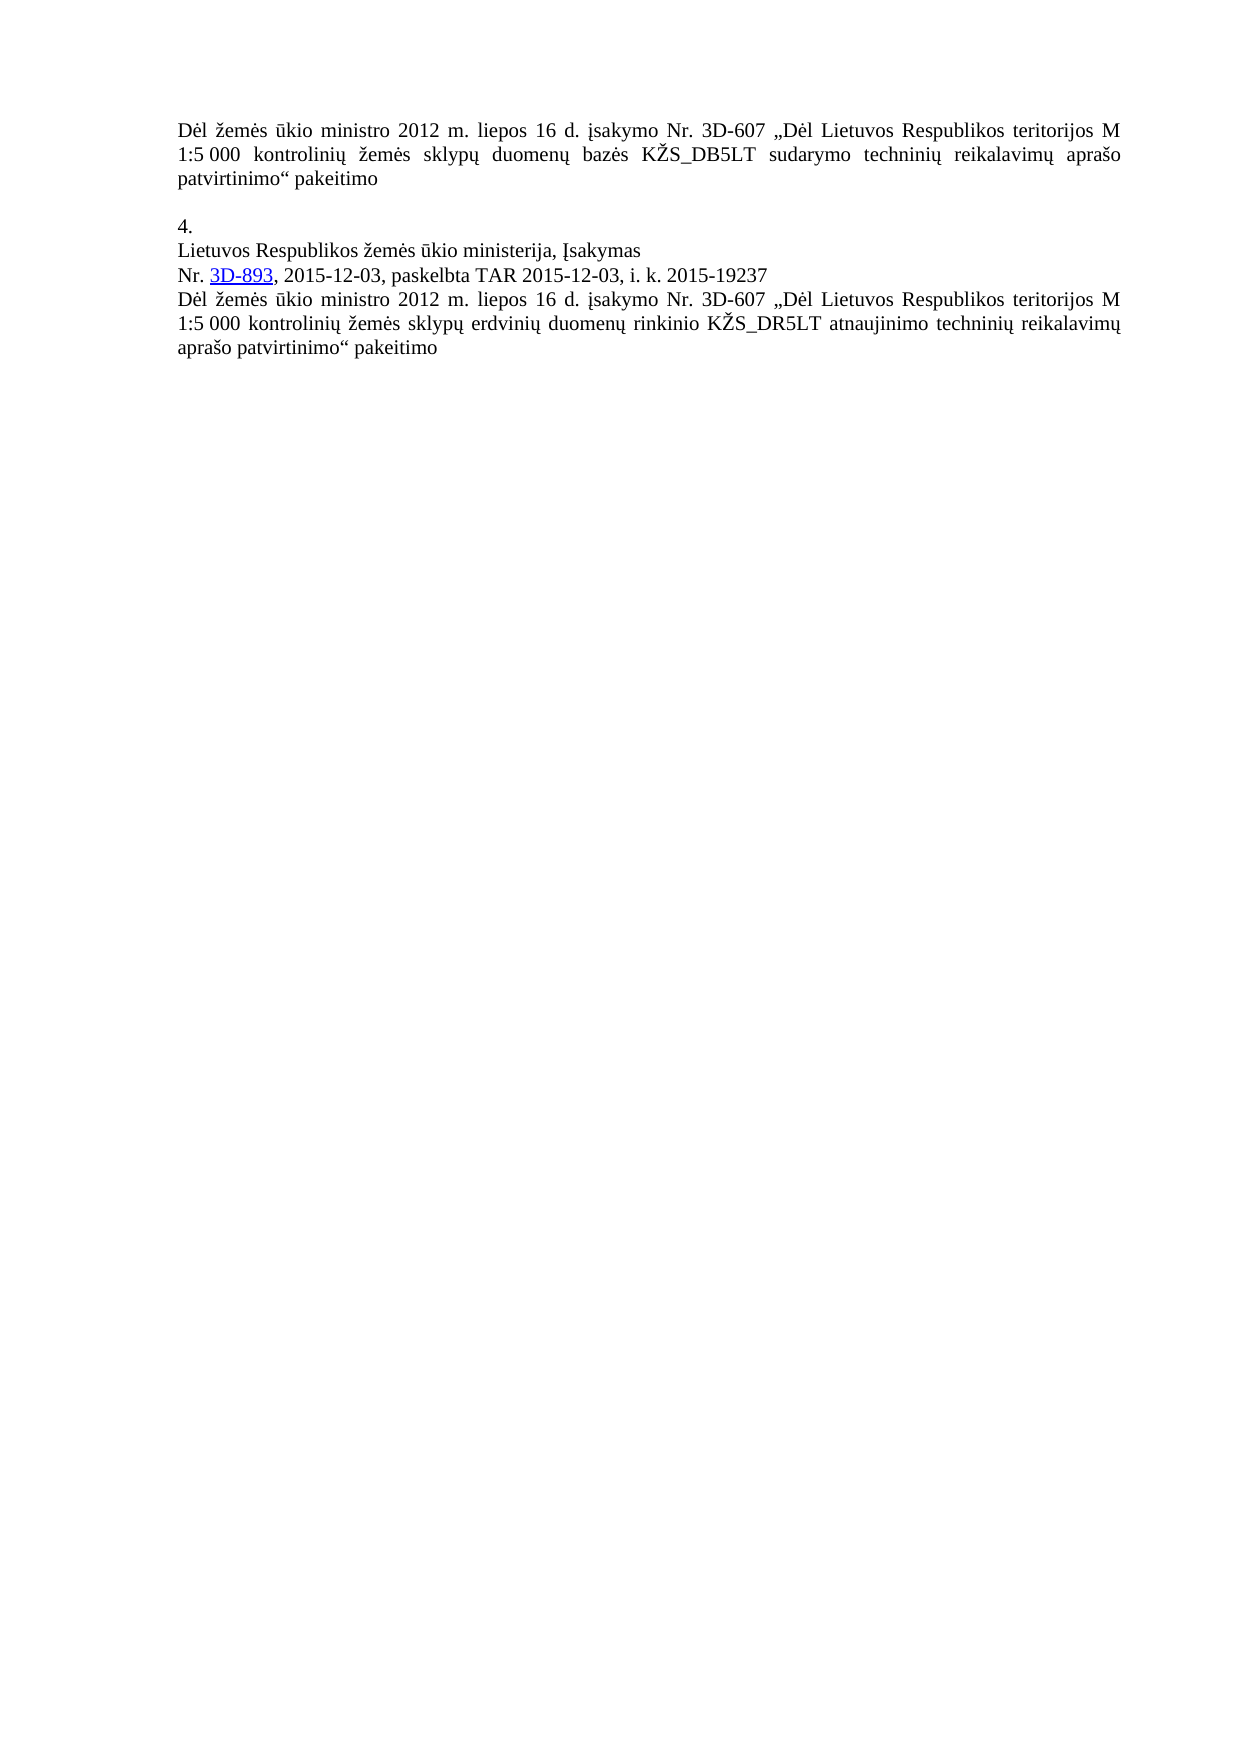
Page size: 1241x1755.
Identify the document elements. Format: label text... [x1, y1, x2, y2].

text 4. [177, 214, 1122, 238]
text Dėl žemės ūkio ministro 2012 m. liepos 16 d. įsakymo Nr. 3D-607 „Dėl Lietuvos Respublikos teritorijos M 1:5 000 kontrolinių žemės sklypų erdvinių duomenų rinkinio KŽS_DR5LT atnaujinimo techninių reikalavimų aprašo patvirtinimo“ pakeitimo [177, 287, 1122, 359]
text Dėl žemės ūkio ministro 2012 m. liepos 16 d. įsakymo Nr. 3D-607 „Dėl Lietuvos Respublikos teritorijos M 1:5 000 kontrolinių žemės sklypų duomenų bazės KŽS_DB5LT sudarymo techninių reikalavimų aprašo patvirtinimo“ pakeitimo [177, 118, 1122, 190]
text Nr. 3D-893, 2015-12-03, paskelbta TAR 2015-12-03, i. k. 2015-19237 [177, 262, 1122, 287]
text Lietuvos Respublikos žemės ūkio ministerija, Įsakymas [177, 238, 1122, 262]
